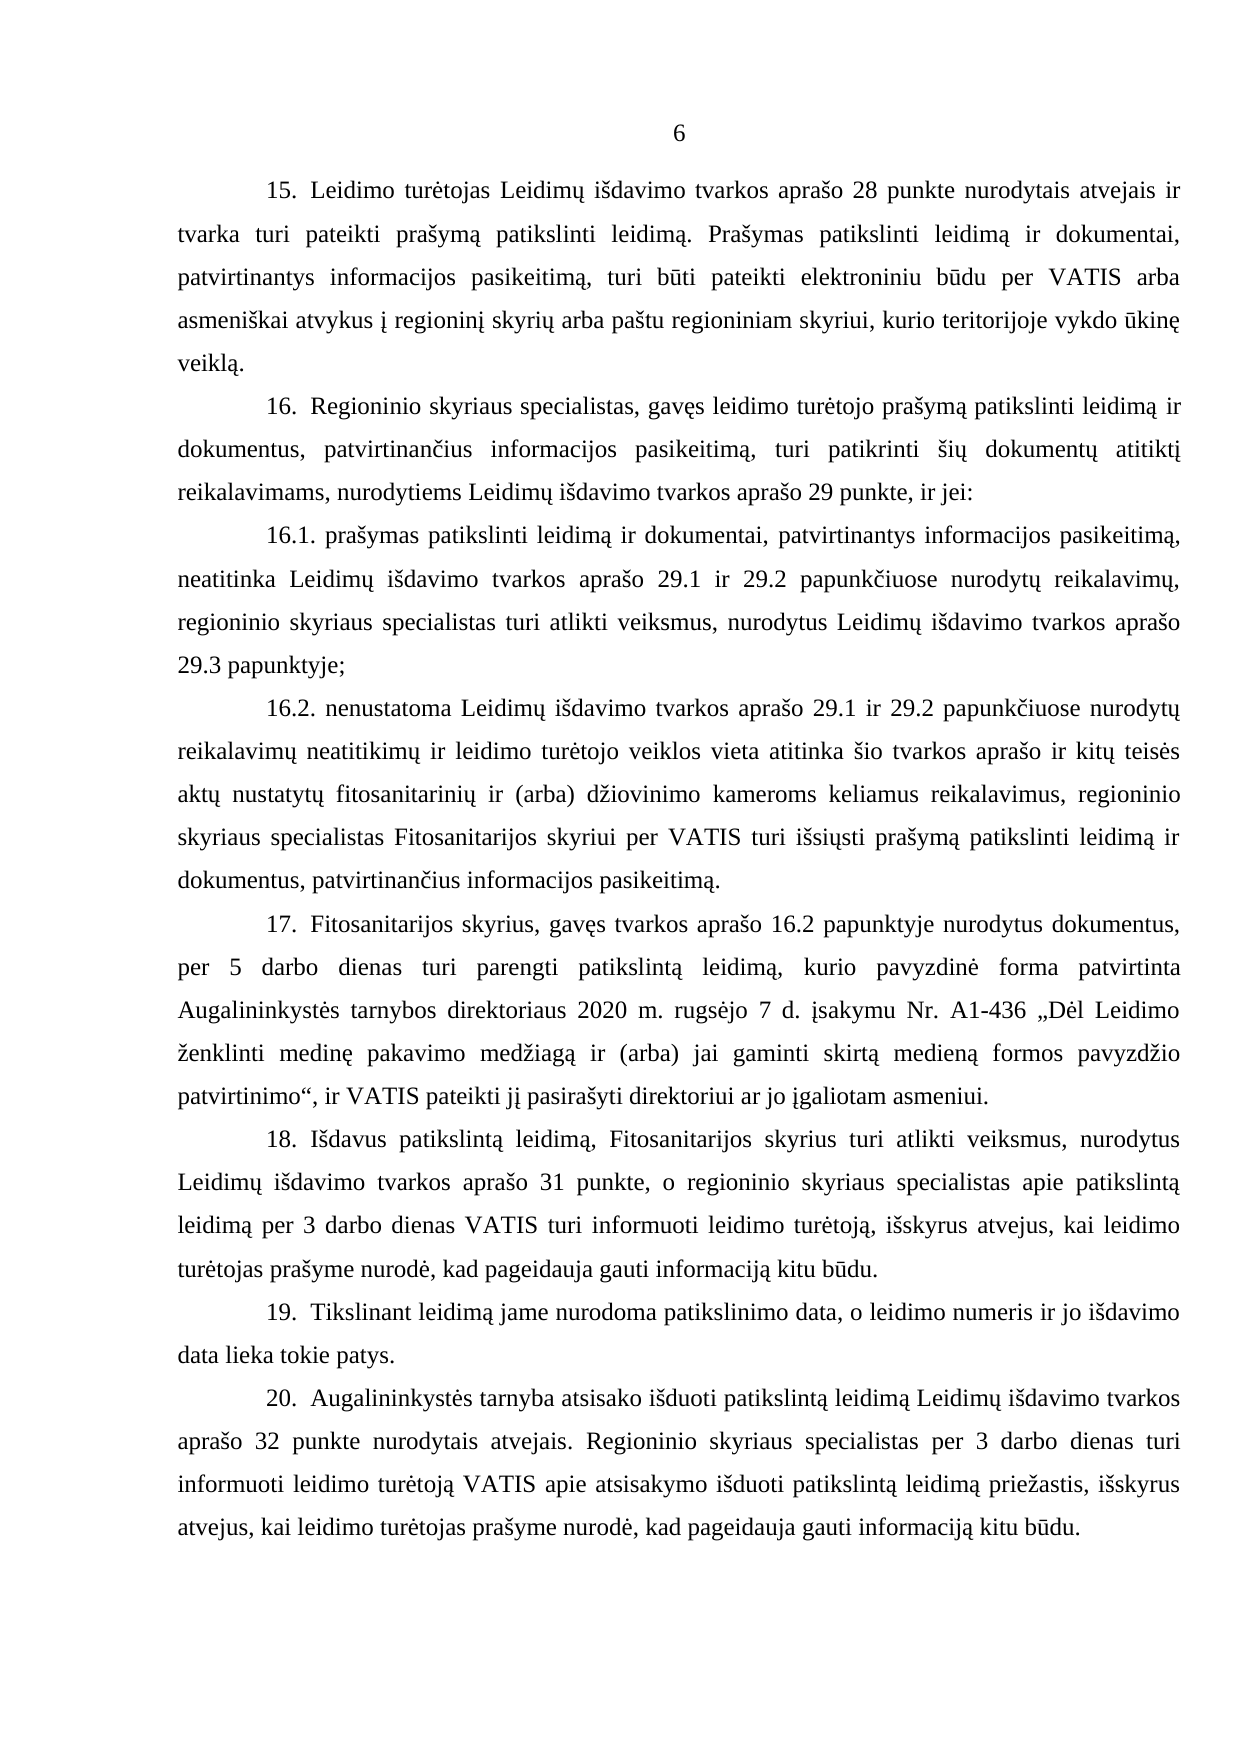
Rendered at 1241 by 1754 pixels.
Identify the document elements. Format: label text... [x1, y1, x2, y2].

text 17. Fitosanitarijos skyrius, gavęs tvarkos aprašo 16.2 papunktyje nurodytus dokumentus, per 5 darbo dienas turi parengti patikslintą leidimą, kurio pavyzdinė forma patvirtinta Augalininkystės tarnybos direktoriaus 2020 m. rugsėjo 7 d. įsakymu Nr. A1-436 „Dėl Leidimo ženklinti medinę pakavimo medžiagą ir (arba) jai gaminti skirtą medieną formos pavyzdžio patvirtinimo“, ir VATIS pateikti jį pasirašyti direktoriui ar jo įgaliotam asmeniui. [177, 909, 1181, 1110]
text 15. Leidimo turėtojas Leidimų išdavimo tvarkos aprašo 28 punkte nurodytais atvejais ir tvarka turi pateikti prašymą patikslinti leidimą. Prašymas patikslinti leidimą ir dokumentai, patvirtinantys informacijos pasikeitimą, turi būti pateikti elektroniniu būdu per VATIS arba asmeniškai atvykus į regioninį skyrių arba paštu regioniniam skyriui, kurio teritorijoje vykdo ūkinę veiklą. [177, 176, 1181, 377]
text 18. Išdavus patikslintą leidimą, Fitosanitarijos skyrius turi atlikti veiksmus, nurodytus Leidimų išdavimo tvarkos aprašo 31 punkte, o regioninio skyriaus specialistas apie patikslintą leidimą per 3 darbo dienas VATIS turi informuoti leidimo turėtoją, išskyrus atvejus, kai leidimo turėtojas prašyme nurodė, kad pageidauja gauti informaciją kitu būdu. [177, 1124, 1181, 1282]
text 19. Tikslinant leidimą jame nurodoma patikslinimo data, o leidimo numeris ir jo išdavimo data lieka tokie patys. [177, 1297, 1181, 1369]
text 16. Regioninio skyriaus specialistas, gavęs leidimo turėtojo prašymą patikslinti leidimą ir dokumentus, patvirtinančius informacijos pasikeitimą, turi patikrinti šių dokumentų atitiktį reikalavimams, nurodytiems Leidimų išdavimo tvarkos aprašo 29 punkte, ir jei: [177, 391, 1181, 506]
text 16.2. nenustatoma Leidimų išdavimo tvarkos aprašo 29.1 ir 29.2 papunkčiuose nurodytų reikalavimų neatitikimų ir leidimo turėtojo veiklos vieta atitinka šio tvarkos aprašo ir kitų teisės aktų nustatytų fitosanitarinių ir (arba) džiovinimo kameroms keliamus reikalavimus, regioninio skyriaus specialistas Fitosanitarijos skyriui per VATIS turi išsiųsti prašymą patikslinti leidimą ir dokumentus, patvirtinančius informacijos pasikeitimą. [177, 693, 1181, 894]
text 20. Augalininkystės tarnyba atsisako išduoti patikslintą leidimą Leidimų išdavimo tvarkos aprašo 32 punkte nurodytais atvejais. Regioninio skyriaus specialistas per 3 darbo dienas turi informuoti leidimo turėtoją VATIS apie atsisakymo išduoti patikslintą leidimą priežastis, išskyrus atvejus, kai leidimo turėtojas prašyme nurodė, kad pageidauja gauti informaciją kitu būdu. [177, 1383, 1181, 1541]
text 16.1. prašymas patikslinti leidimą ir dokumentai, patvirtinantys informacijos pasikeitimą, neatitinka Leidimų išdavimo tvarkos aprašo 29.1 ir 29.2 papunkčiuose nurodytų reikalavimų, regioninio skyriaus specialistas turi atlikti veiksmus, nurodytus Leidimų išdavimo tvarkos aprašo 29.3 papunktyje; [177, 521, 1181, 679]
